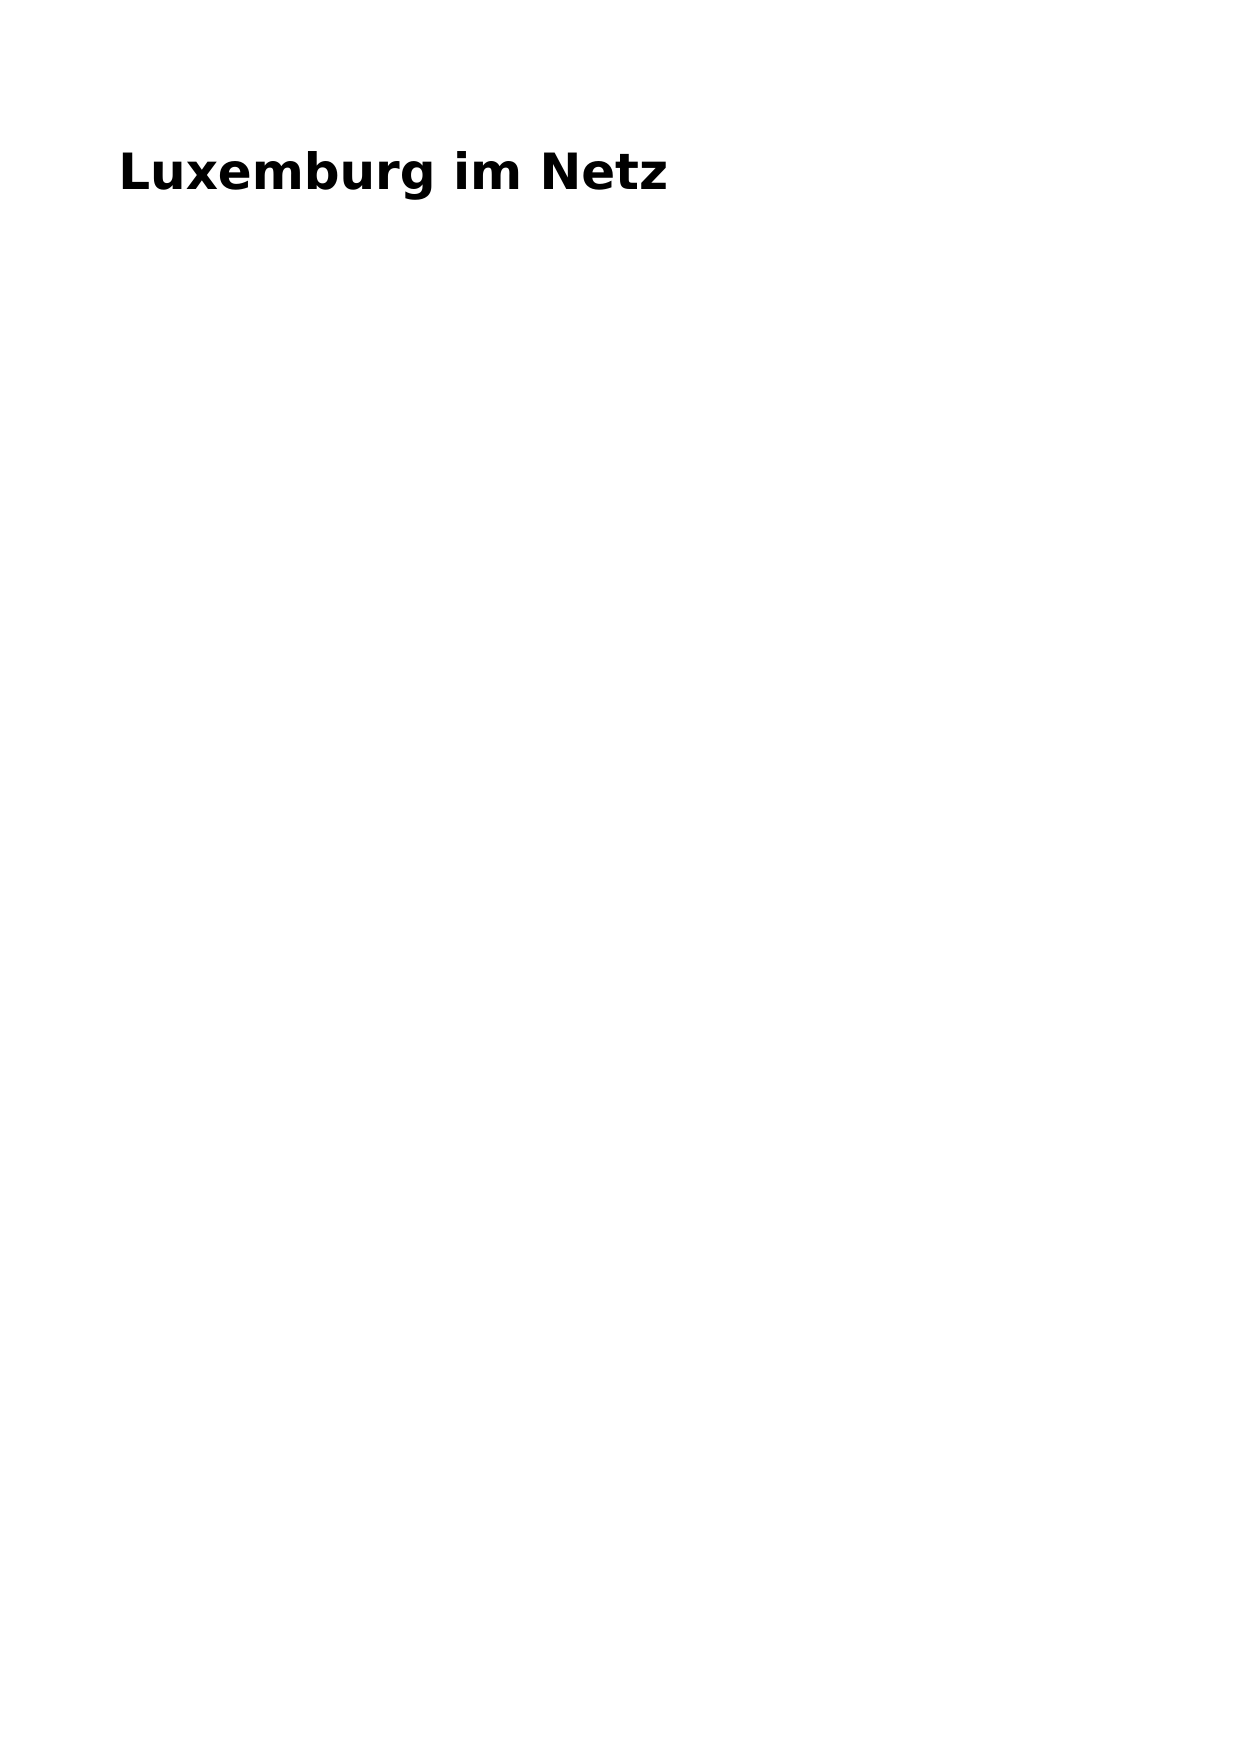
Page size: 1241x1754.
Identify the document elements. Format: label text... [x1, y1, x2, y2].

subtitle Luxemburg im Netz [118, 143, 1122, 201]
